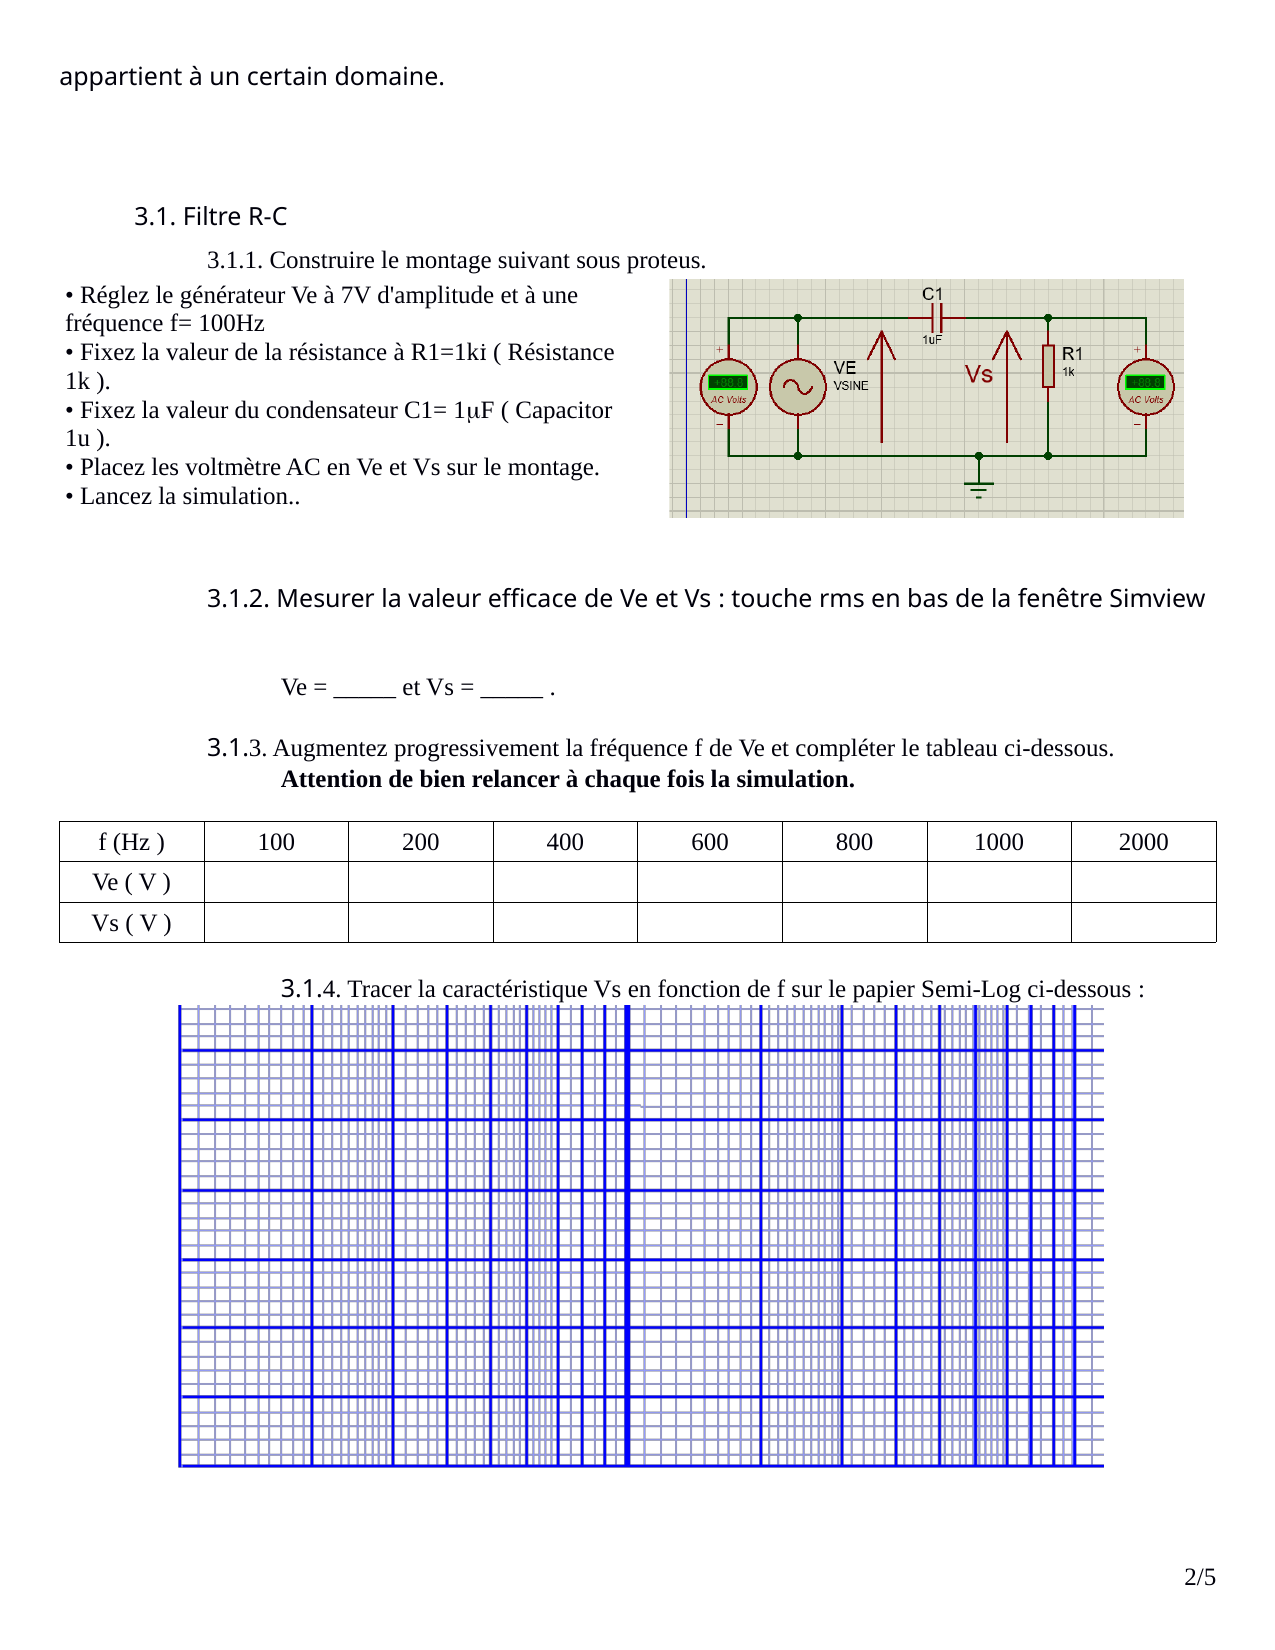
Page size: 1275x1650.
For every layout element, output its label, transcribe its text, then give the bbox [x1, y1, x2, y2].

table_cell [494, 862, 637, 902]
table_cell Ve ( V ) [60, 862, 204, 902]
table_header f (Hz ) [60, 822, 204, 861]
text Attention de bien relancer à chaque fois la simulation. [59, 764, 1216, 792]
table_header [638, 274, 1216, 552]
text 3.1.2. Mesurer la valeur efficace de Ve et Vs : touche rms en bas de la fenêtre Simview [59, 581, 1216, 614]
table_header 400 [494, 822, 637, 861]
text 3.1.1. Construire le montage suivant sous proteus. [59, 245, 1216, 274]
table_cell [783, 903, 927, 942]
text appartient à un certain domaine. [59, 59, 1216, 93]
table_cell [205, 862, 348, 902]
table_cell [205, 903, 348, 942]
table_cell [494, 903, 637, 942]
table_cell [349, 903, 493, 942]
table_cell [349, 862, 493, 902]
picture [669, 279, 1184, 518]
table_cell [928, 862, 1071, 902]
text 3.1.4. Tracer la caractéristique Vs en fonction de f sur le papier Semi-Log ci-dessous : [59, 971, 1216, 1005]
text 3.1.3. Augmentez progressivement la fréquence f de Ve et compléter le tableau ci-dessous. [59, 729, 1216, 764]
table_cell [638, 903, 782, 942]
table_cell [1072, 862, 1216, 902]
text 3.1. Filtre R-C [59, 199, 1216, 233]
table_header 200 [349, 822, 493, 861]
picture [171, 1005, 1104, 1513]
table_header 600 [638, 822, 782, 861]
table_header 1000 [928, 822, 1071, 861]
table_cell [638, 862, 782, 902]
table_cell [1072, 903, 1216, 942]
table_header 800 [783, 822, 927, 861]
text Ve = _____ et Vs = _____ . [59, 672, 1216, 701]
table_cell [783, 862, 927, 902]
table_header • Réglez le générateur Ve à 7V d'amplitude et à une fréquence f= 100Hz • Fixez la valeur de la résistance à R1=1k ( Résistance 1k ). • Fixez la valeur du condensateur C1= 1F ( Capacitor 1u ). • Placez les voltmètre AC en Ve et Vs sur le montage. • Lancez la simulation.. [59, 274, 637, 552]
table_cell [928, 903, 1071, 942]
table_cell Vs ( V ) [60, 903, 204, 942]
table_header 100 [205, 822, 348, 861]
table_header 2000 [1072, 822, 1216, 861]
